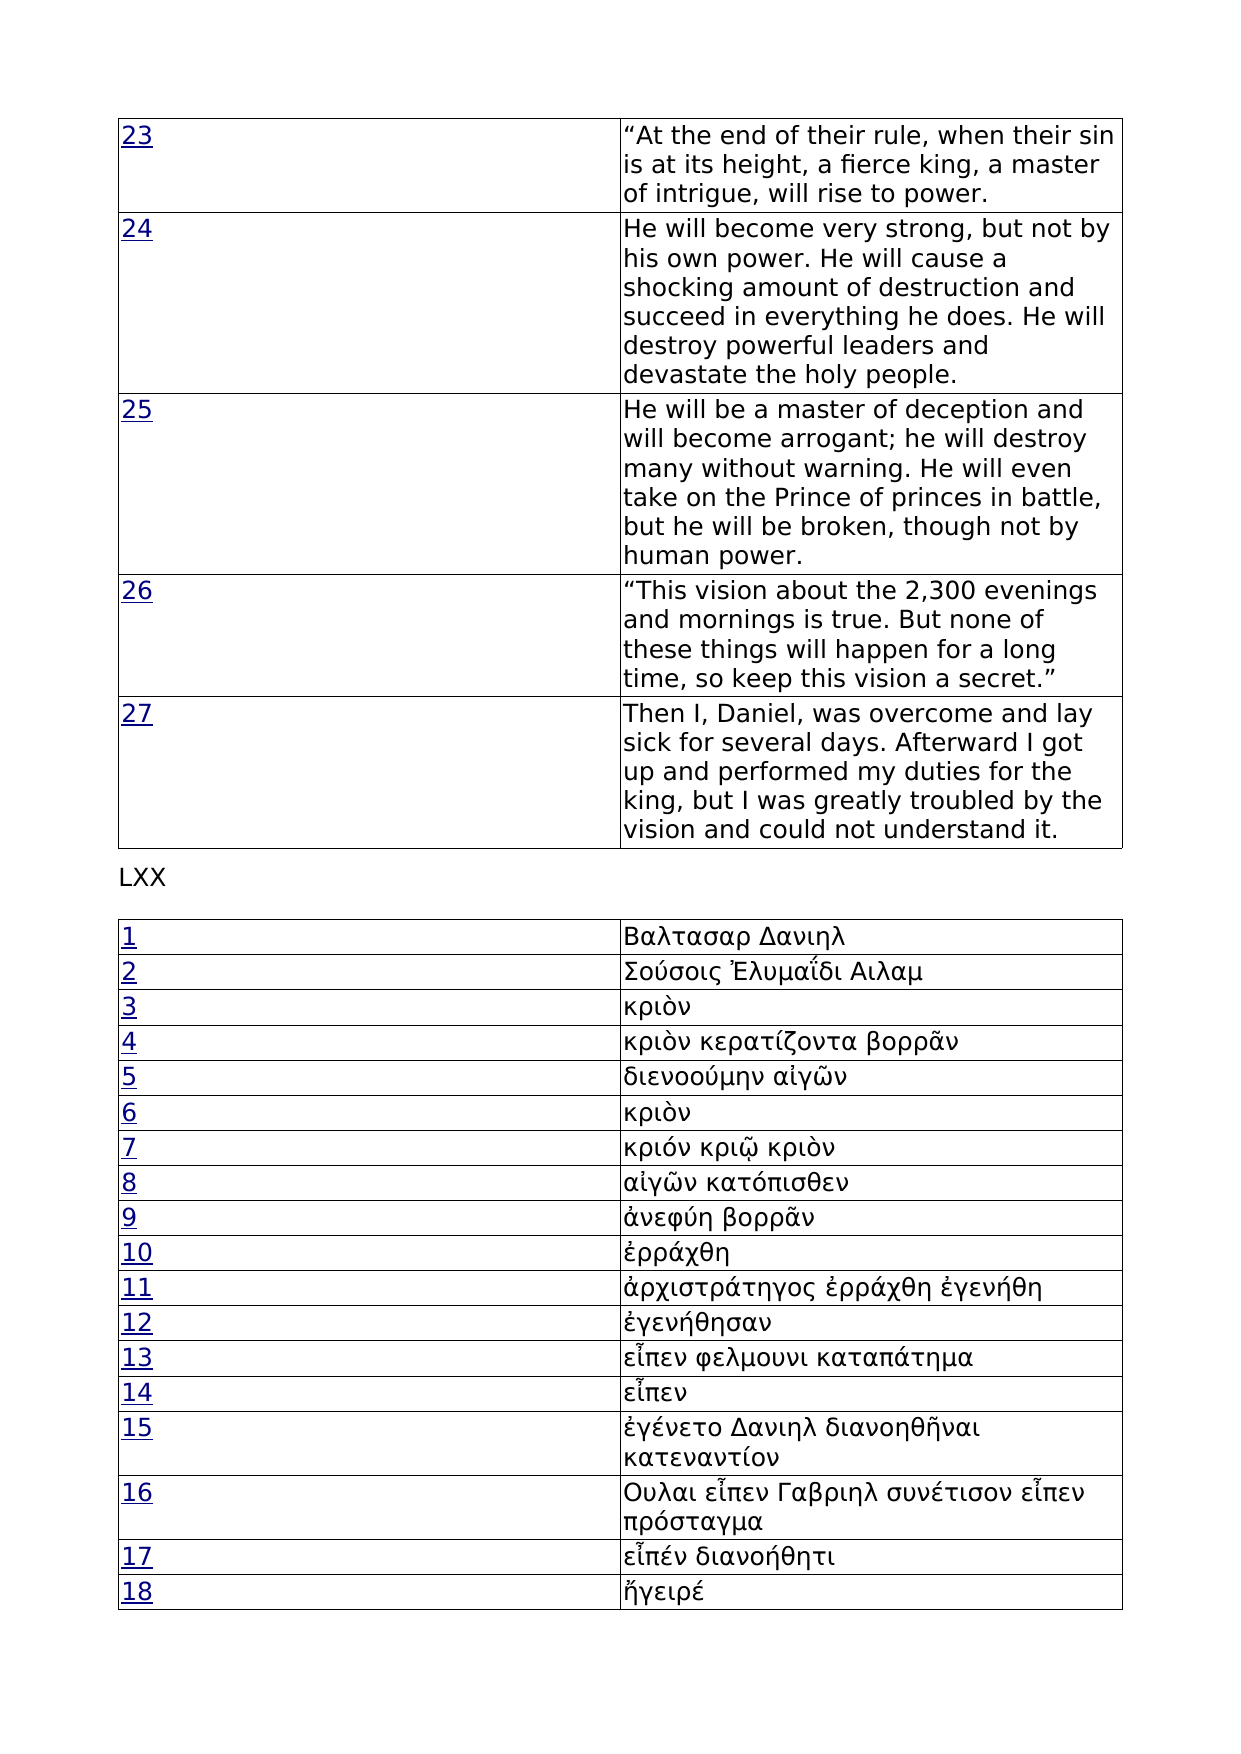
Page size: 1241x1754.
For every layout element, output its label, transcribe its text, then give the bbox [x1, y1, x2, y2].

table_header Βαλτασαρ Δανιηλ [621, 920, 1122, 954]
table_cell εἶπεν φελμουνι καταπάτημα [621, 1341, 1122, 1376]
table_cell κριόν κριῷ κριὸν [621, 1131, 1122, 1165]
table_cell 24 [119, 213, 620, 392]
table_cell 3 [119, 990, 620, 1024]
table_cell 23 [119, 119, 620, 212]
table_cell 4 [119, 1026, 620, 1059]
table_cell 14 [119, 1377, 620, 1411]
table_cell 27 [119, 697, 620, 848]
table_cell Then I, Daniel, was overcome and lay sick for several days. Afterward I got up and performed my duties for the king, but I was greatly troubled by the vision and could not understand it. [621, 697, 1122, 848]
table_cell ἤγειρέ [621, 1575, 1122, 1609]
text LXX [118, 863, 1122, 892]
table_cell ἀνεφύη βορρᾶν [621, 1201, 1122, 1235]
table_cell 17 [119, 1540, 620, 1574]
table_cell κριὸν κερατίζοντα βορρᾶν [621, 1026, 1122, 1059]
table_cell εἶπεν [621, 1377, 1122, 1411]
table_cell 25 [119, 394, 620, 573]
table_cell 2 [119, 955, 620, 989]
table_cell Σούσοις Ἐλυμαΐδι Αιλαμ [621, 955, 1122, 989]
table_cell “This vision about the 2,300 evenings and mornings is true. But none of these things will happen for a long time, so keep this vision a secret.” [621, 575, 1122, 696]
table_cell 16 [119, 1476, 620, 1539]
table_cell κριὸν [621, 990, 1122, 1024]
table_cell 7 [119, 1131, 620, 1165]
table_cell αἰγῶν κατόπισθεν [621, 1166, 1122, 1200]
table_cell εἶπέν διανοήθητι [621, 1540, 1122, 1574]
table_cell 8 [119, 1166, 620, 1200]
table_cell Ουλαι εἶπεν Γαβριηλ συνέτισον εἶπεν πρόσταγμα [621, 1476, 1122, 1539]
table_cell 9 [119, 1201, 620, 1235]
table_cell 15 [119, 1412, 620, 1475]
table_cell 13 [119, 1341, 620, 1376]
table_cell 18 [119, 1575, 620, 1609]
table_cell 5 [119, 1061, 620, 1095]
table_cell κριὸν [621, 1096, 1122, 1130]
table_cell ἐγενήθησαν [621, 1306, 1122, 1340]
table_cell 11 [119, 1271, 620, 1305]
table_cell 6 [119, 1096, 620, 1130]
table_cell ἐρράχθη [621, 1236, 1122, 1270]
table_cell ἐγένετο Δανιηλ διανοηθῆναι κατεναντίον [621, 1412, 1122, 1475]
table_cell He will become very strong, but not by his own power. He will cause a shocking amount of destruction and succeed in everything he does. He will destroy powerful leaders and devastate the holy people. [621, 213, 1122, 392]
table_cell “At the end of their rule, when their sin is at its height, a fierce king, a master of intrigue, will rise to power. [621, 119, 1122, 212]
table_cell διενοούμην αἰγῶν [621, 1061, 1122, 1095]
table_cell He will be a master of deception and will become arrogant; he will destroy many without warning. He will even take on the Prince of princes in battle, but he will be broken, though not by human power. [621, 394, 1122, 573]
table_cell 26 [119, 575, 620, 696]
table_cell 12 [119, 1306, 620, 1340]
table_header 1 [119, 920, 620, 954]
table_cell ἀρχιστράτηγος ἐρράχθη ἐγενήθη [621, 1271, 1122, 1305]
table_cell 10 [119, 1236, 620, 1270]
